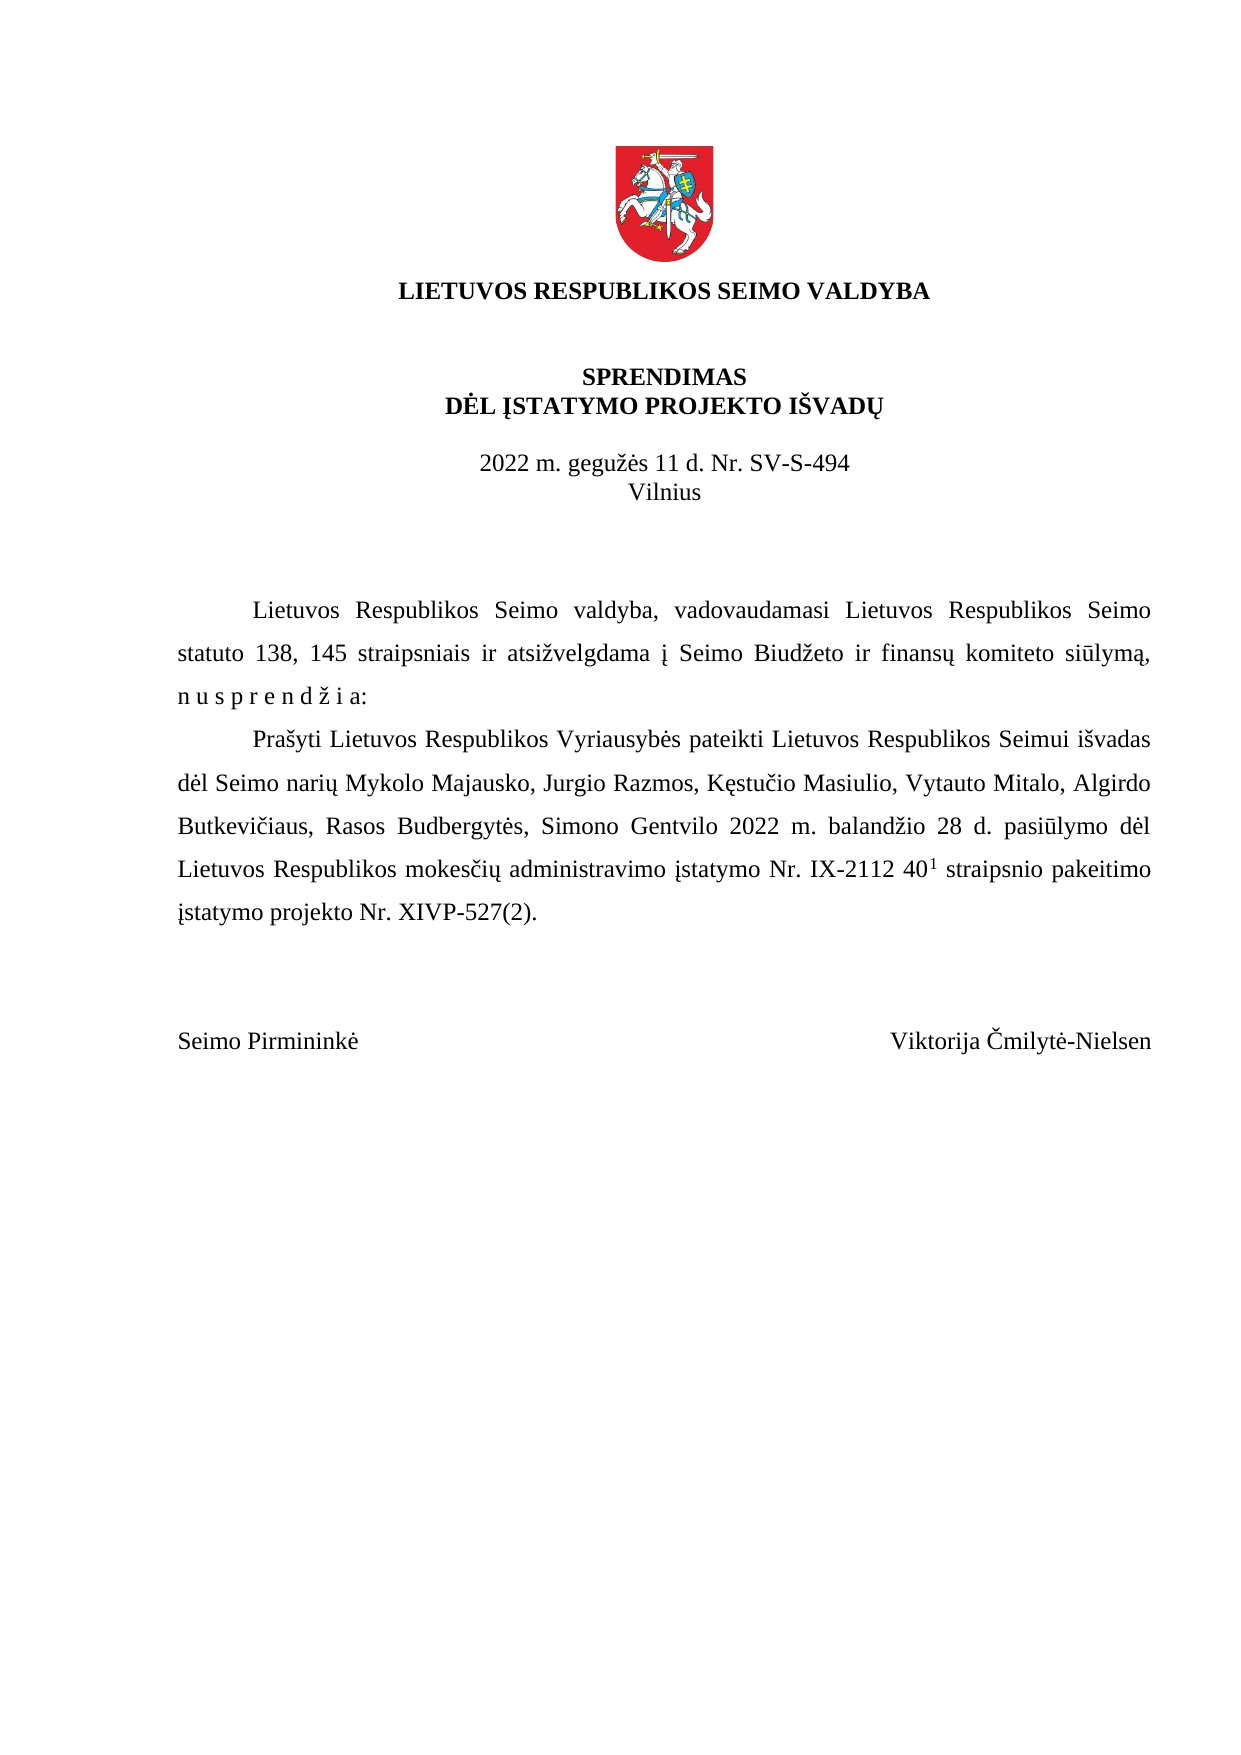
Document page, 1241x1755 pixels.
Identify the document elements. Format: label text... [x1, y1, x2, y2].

text Prašyti Lietuvos Respublikos Vyriausybės pateikti Lietuvos Respublikos Seimui išvadas dėl Seimo narių Mykolo Majausko, Jurgio Razmos, Kęstučio Masiulio, Vytauto Mitalo, Algirdo Butkevičiaus, Rasos Budbergytės, Simono Gentvilo 2022 m. balandžio 28 d. pasiūlymo dėl Lietuvos Respublikos mokesčių administravimo įstatymo Nr. IX-2112 401 straipsnio pakeitimo įstatymo projekto Nr. XIVP-527(2). [177, 724, 1152, 926]
text Lietuvos Respublikos Seimo valdyba, vadovaudamasi Lietuvos Respublikos Seimo statuto 138, 145 straipsniais ir atsižvelgdama į Seimo Biudžeto ir finansų komiteto siūlymą, nusprendžia: [177, 595, 1152, 710]
text 2022 m. gegužės 11 d. Nr. SV-S-494 [177, 448, 1152, 477]
text LIETUVOS RESPUBLIKOS SEIMO VALDYBA [177, 276, 1152, 305]
text Seimo Pirmininkė Viktorija Čmilytė-Nielsen [177, 1026, 1152, 1055]
text Vilnius [177, 477, 1152, 506]
text SPRENDIMAS [177, 362, 1152, 391]
text DĖL ĮSTATYMO PROJEKTO IŠVADŲ [177, 391, 1152, 420]
